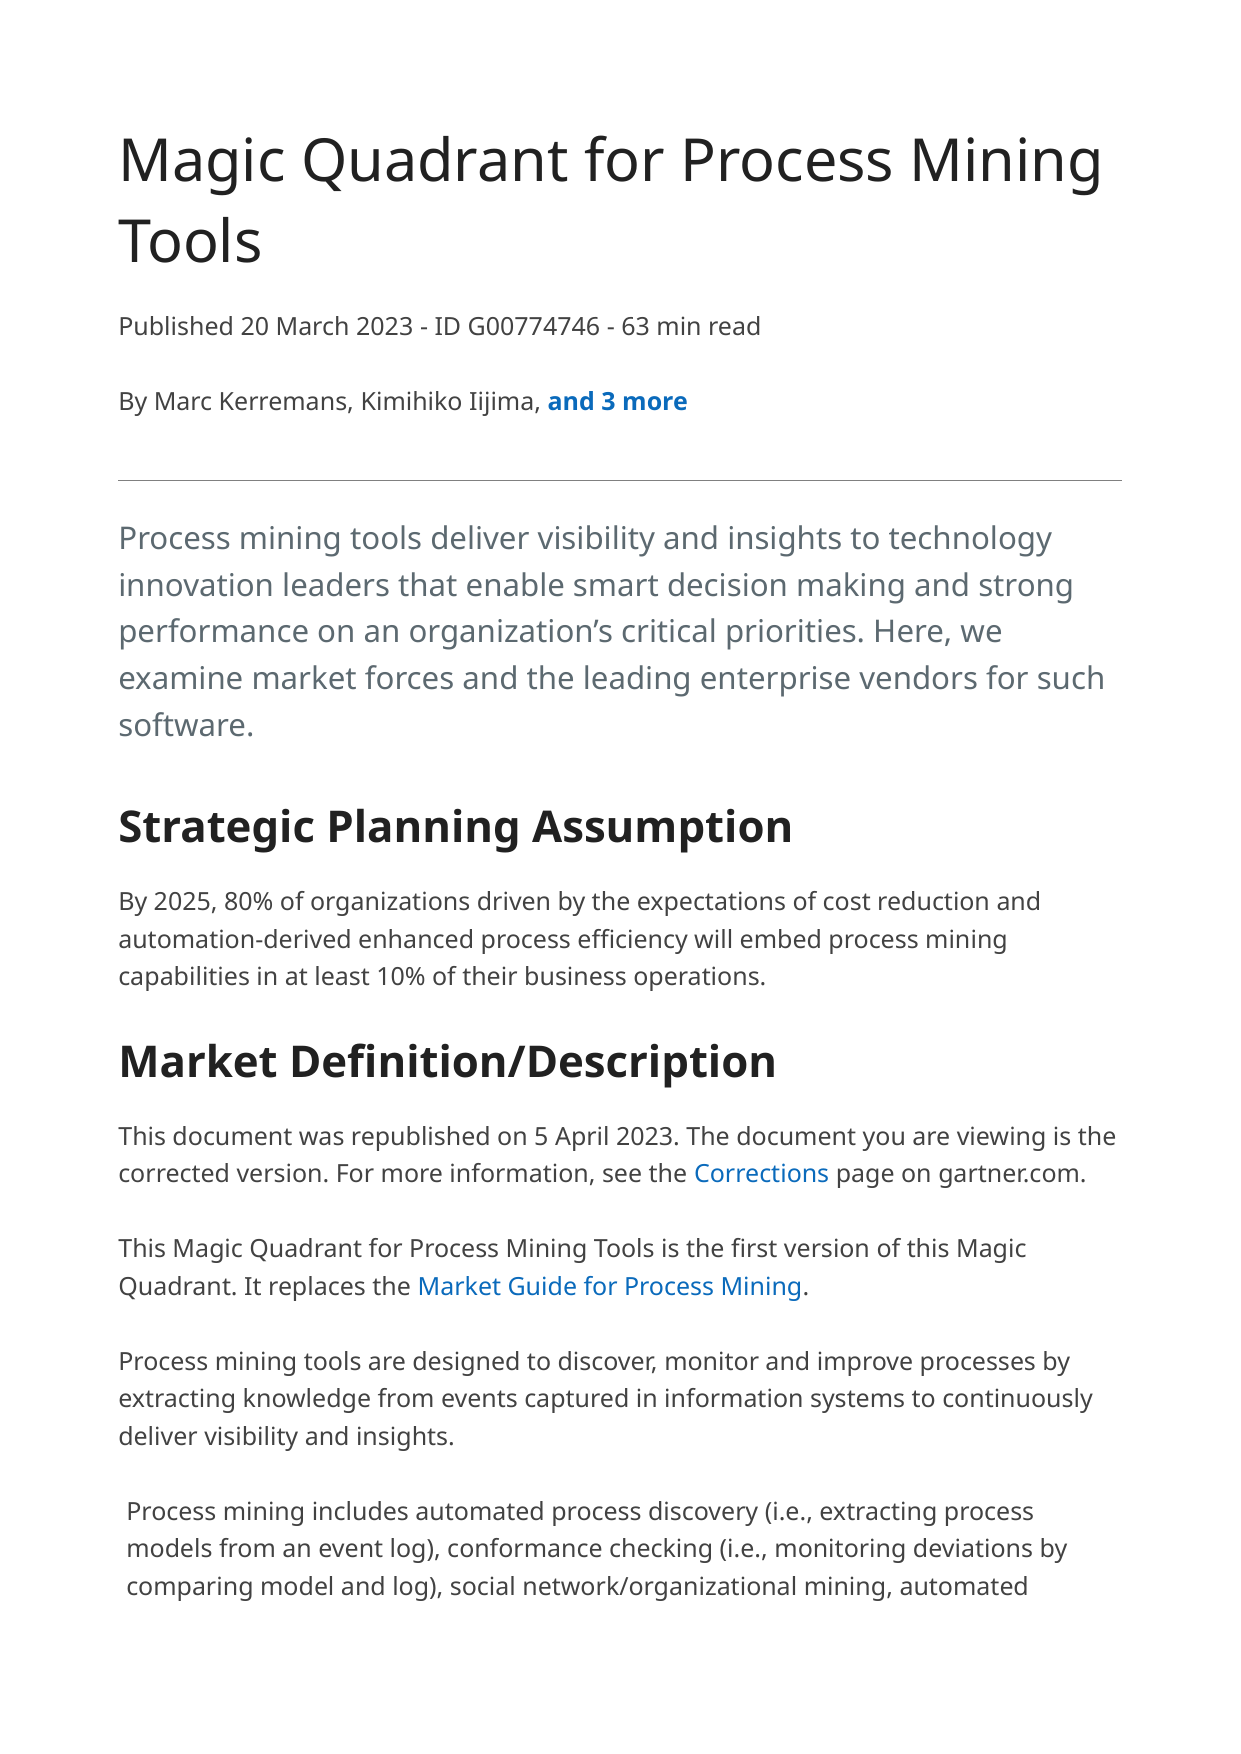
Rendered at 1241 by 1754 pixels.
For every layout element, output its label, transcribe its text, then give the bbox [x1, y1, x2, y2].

text Published 20 March 2023 - ID G00774746 - 63 min read [118, 305, 1122, 342]
text Process mining includes automated process discovery (i.e., extracting process models from an event log), conformance checking (i.e., monitoring deviations by comparing model and log), social network/organizational mining, automated [126, 1490, 1122, 1602]
subtitle Strategic Planning Assumption [118, 796, 1122, 855]
subtitle Magic Quadrant for Process Mining Tools [118, 118, 1122, 280]
text Process mining tools are designed to discover, monitor and improve processes by extracting knowledge from events captured in information systems to continuously deliver visibility and insights. [118, 1340, 1122, 1452]
text This Magic Quadrant for Process Mining Tools is the first version of this Magic Quadrant. It replaces the Market Guide for Process Mining. [118, 1227, 1122, 1302]
text By Marc Kerremans, Kimihiko Iijima, and 3 more [118, 380, 1122, 417]
subtitle Market Definition/Description [118, 1030, 1122, 1090]
text This document was republished on 5 April 2023. The document you are viewing is the corrected version. For more information, see the Corrections page on gartner.com. [118, 1115, 1122, 1190]
text By 2025, 80% of organizations driven by the expectations of cost reduction and automation-derived enhanced process efficiency will embed process mining capabilities in at least 10% of their business operations. [118, 880, 1122, 993]
text Process mining tools deliver visibility and insights to technology innovation leaders that enable smart decision making and strong performance on an organization’s critical priorities. Here, we examine market forces and the leading enterprise vendors for such software. [118, 511, 1122, 746]
